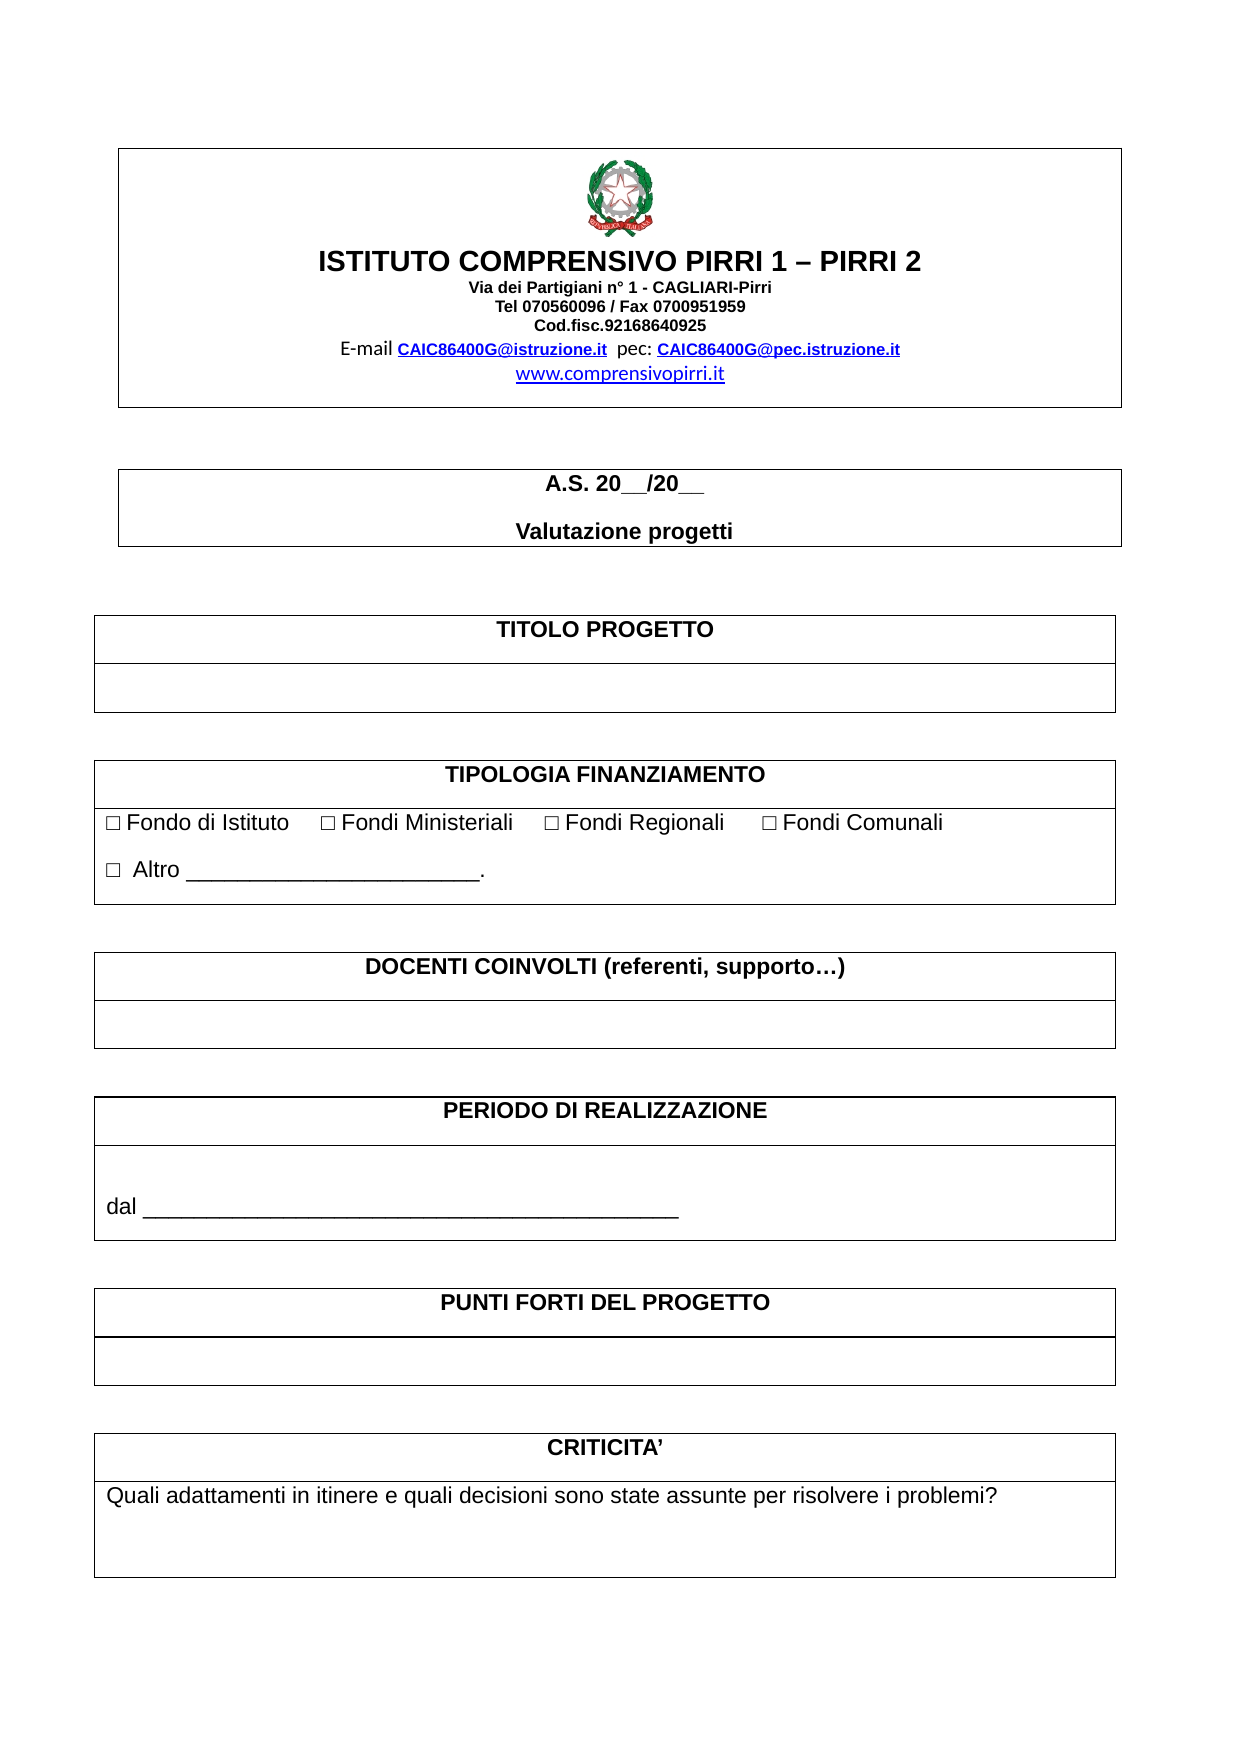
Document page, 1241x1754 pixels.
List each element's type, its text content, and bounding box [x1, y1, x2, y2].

table_cell [95, 1001, 1115, 1048]
text Valutazione progetti [119, 517, 1121, 546]
table_cell Quali adattamenti in itinere e quali decisioni sono state assunte per risolvere i problemi? [95, 1482, 1115, 1577]
table_header PUNTI FORTI DEL PROGETTO [95, 1289, 1115, 1336]
table_cell dal __________________________________________ [95, 1146, 1115, 1240]
text Via dei Partigiani n° 1 - CAGLIARI-Pirri [119, 274, 1121, 294]
text Tel 070560096 / Fax 0700951959 [119, 294, 1121, 313]
table_cell [95, 1338, 1115, 1385]
table_header DOCENTI COINVOLTI (referenti, supporto…) [95, 953, 1115, 1000]
table_header TIPOLOGIA FINANZIAMENTO [95, 761, 1115, 808]
table_header PERIODO DI REALIZZAZIONE [95, 1098, 1115, 1144]
table_cell [95, 664, 1115, 712]
text A.S. 20__/20__ [119, 470, 1121, 497]
text Cod.fisc.92168640925 [119, 313, 1121, 332]
text www.comprensivopirri.it [119, 357, 1121, 386]
table_header CRITICITA’ [95, 1434, 1115, 1481]
table_header TITOLO PROGETTO [95, 616, 1115, 663]
text ISTITUTO COMPRENSIVO PIRRI 1 – PIRRI 2 [119, 241, 1121, 274]
text E-mail CAIC86400G@istruzione.it pec: CAIC86400G@pec.istruzione.it [119, 332, 1121, 357]
table_cell □ Fondo di Istituto □ Fondi Ministeriali □ Fondi Regionali □ Fondi Comunali □ Altro _______________________. [95, 809, 1115, 903]
